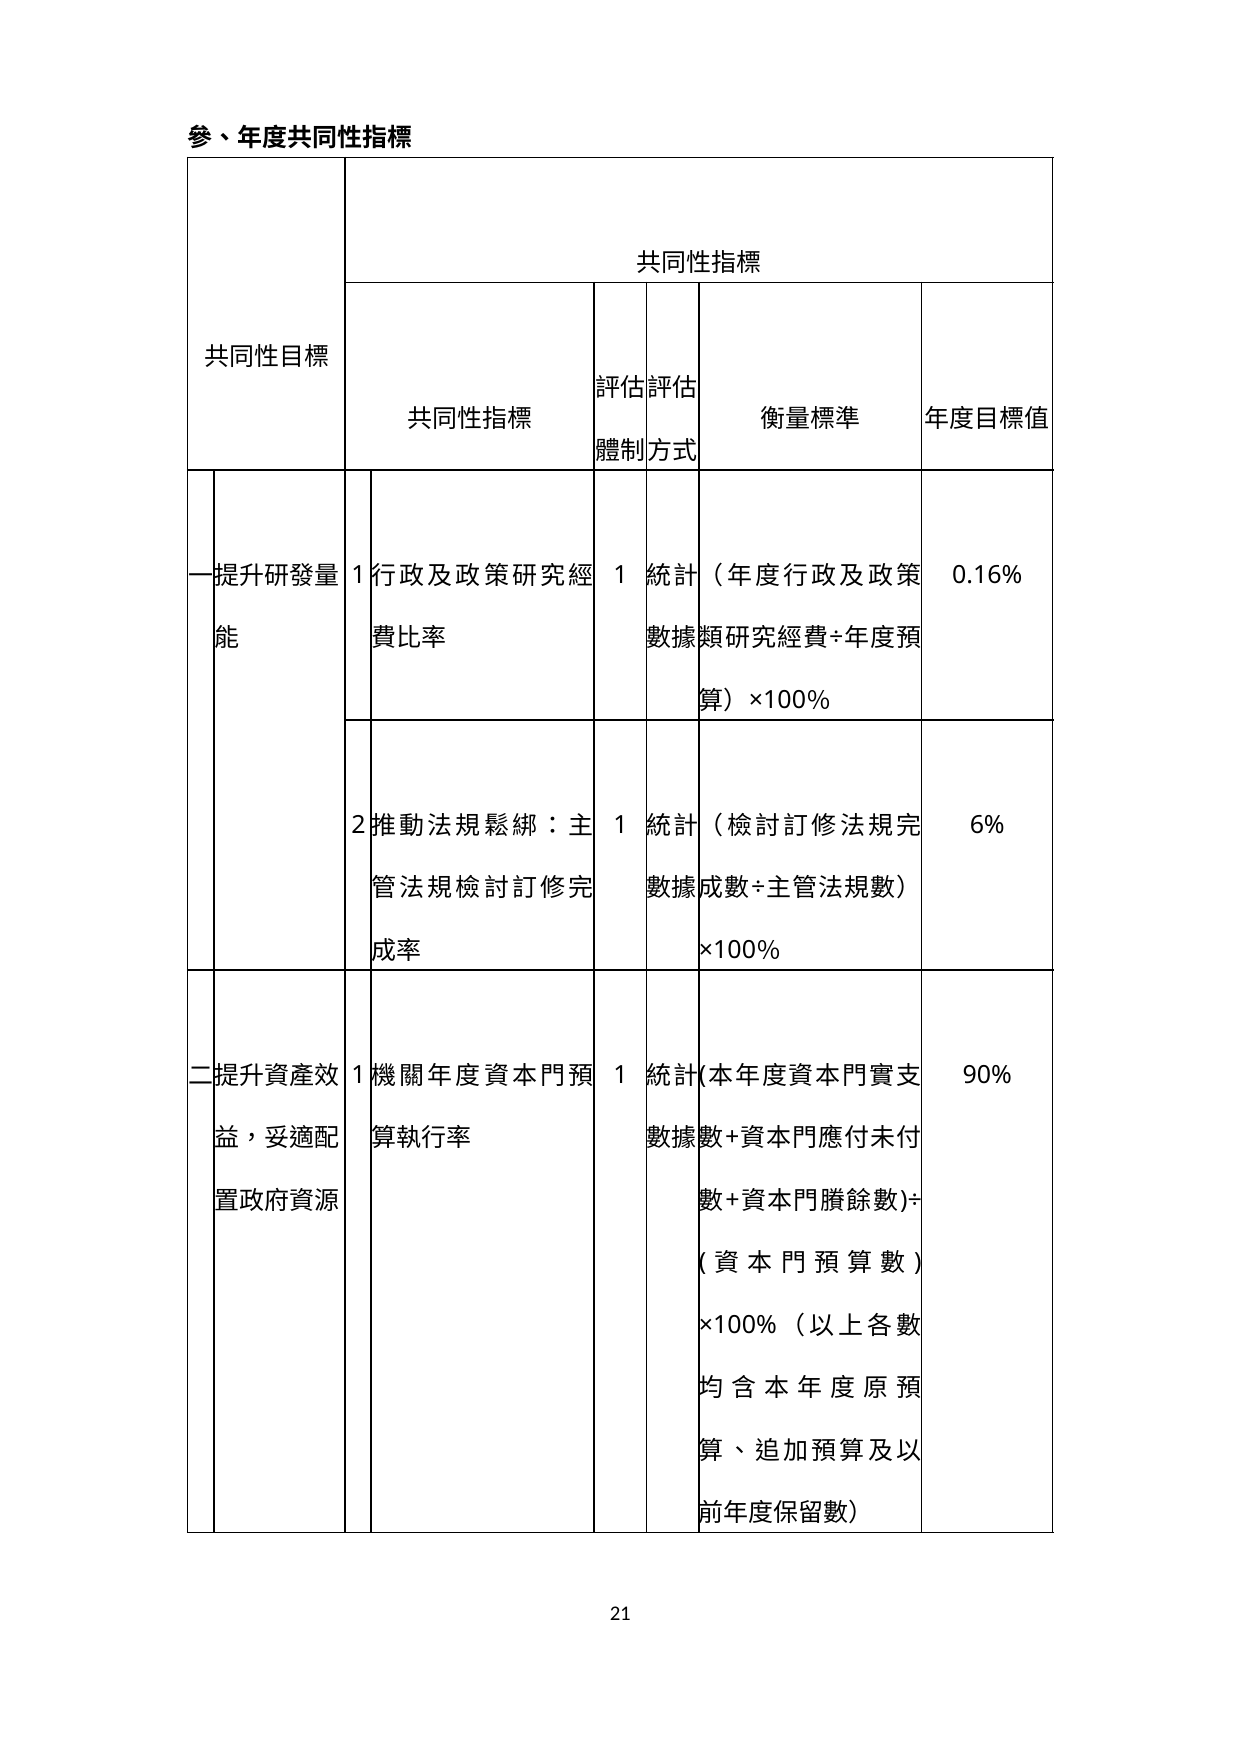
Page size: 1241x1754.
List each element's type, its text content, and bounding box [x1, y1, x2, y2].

table_cell （年度行政及政策類研究經費÷年度預算）×100％ [700, 471, 921, 719]
table_cell 統計數據 [647, 471, 698, 719]
table_cell 2 [346, 721, 370, 969]
table_cell 1 [595, 971, 646, 1532]
table_cell 1 [346, 471, 370, 719]
text 參、年度共同性指標 [187, 94, 1053, 157]
table_cell 二 [188, 971, 213, 1532]
table_cell 推動法規鬆綁：主管法規檢討訂修完成率 [372, 721, 593, 969]
table_cell 評估方式 [647, 283, 698, 469]
table_cell 1 [595, 471, 646, 719]
table_cell （檢討訂修法規完成數÷主管法規數）×100％ [700, 721, 921, 969]
table_cell 評估體制 [595, 283, 646, 469]
table_cell 行政及政策研究經費比率 [372, 471, 593, 719]
table_cell 提升資產效益，妥適配置政府資源 [215, 971, 344, 1532]
table_cell 年度目標值 [922, 283, 1052, 469]
table_cell (本年度資本門實支數+資本門應付未付數+資本門賸餘數)÷(資本門預算數) ×100%（以上各數均含本年度原預算、追加預算及以前年度保留數） [700, 971, 921, 1532]
table_cell 衡量標準 [700, 283, 921, 469]
table_cell 90% [922, 971, 1052, 1532]
table_cell 一 [188, 471, 213, 969]
table_cell 0.16% [922, 471, 1052, 719]
table_header 共同性目標 [188, 158, 344, 469]
table_header 共同性指標 [346, 158, 1052, 282]
table_cell 共同性指標 [346, 283, 593, 469]
table_cell 1 [346, 971, 370, 1532]
table_cell 6% [922, 721, 1052, 969]
table_cell 提升研發量能 [215, 471, 344, 969]
table_cell 機關年度資本門預算執行率 [372, 971, 593, 1532]
table_cell 統計數據 [647, 971, 698, 1532]
table_cell 統計數據 [647, 721, 698, 969]
table_cell 1 [595, 721, 646, 969]
